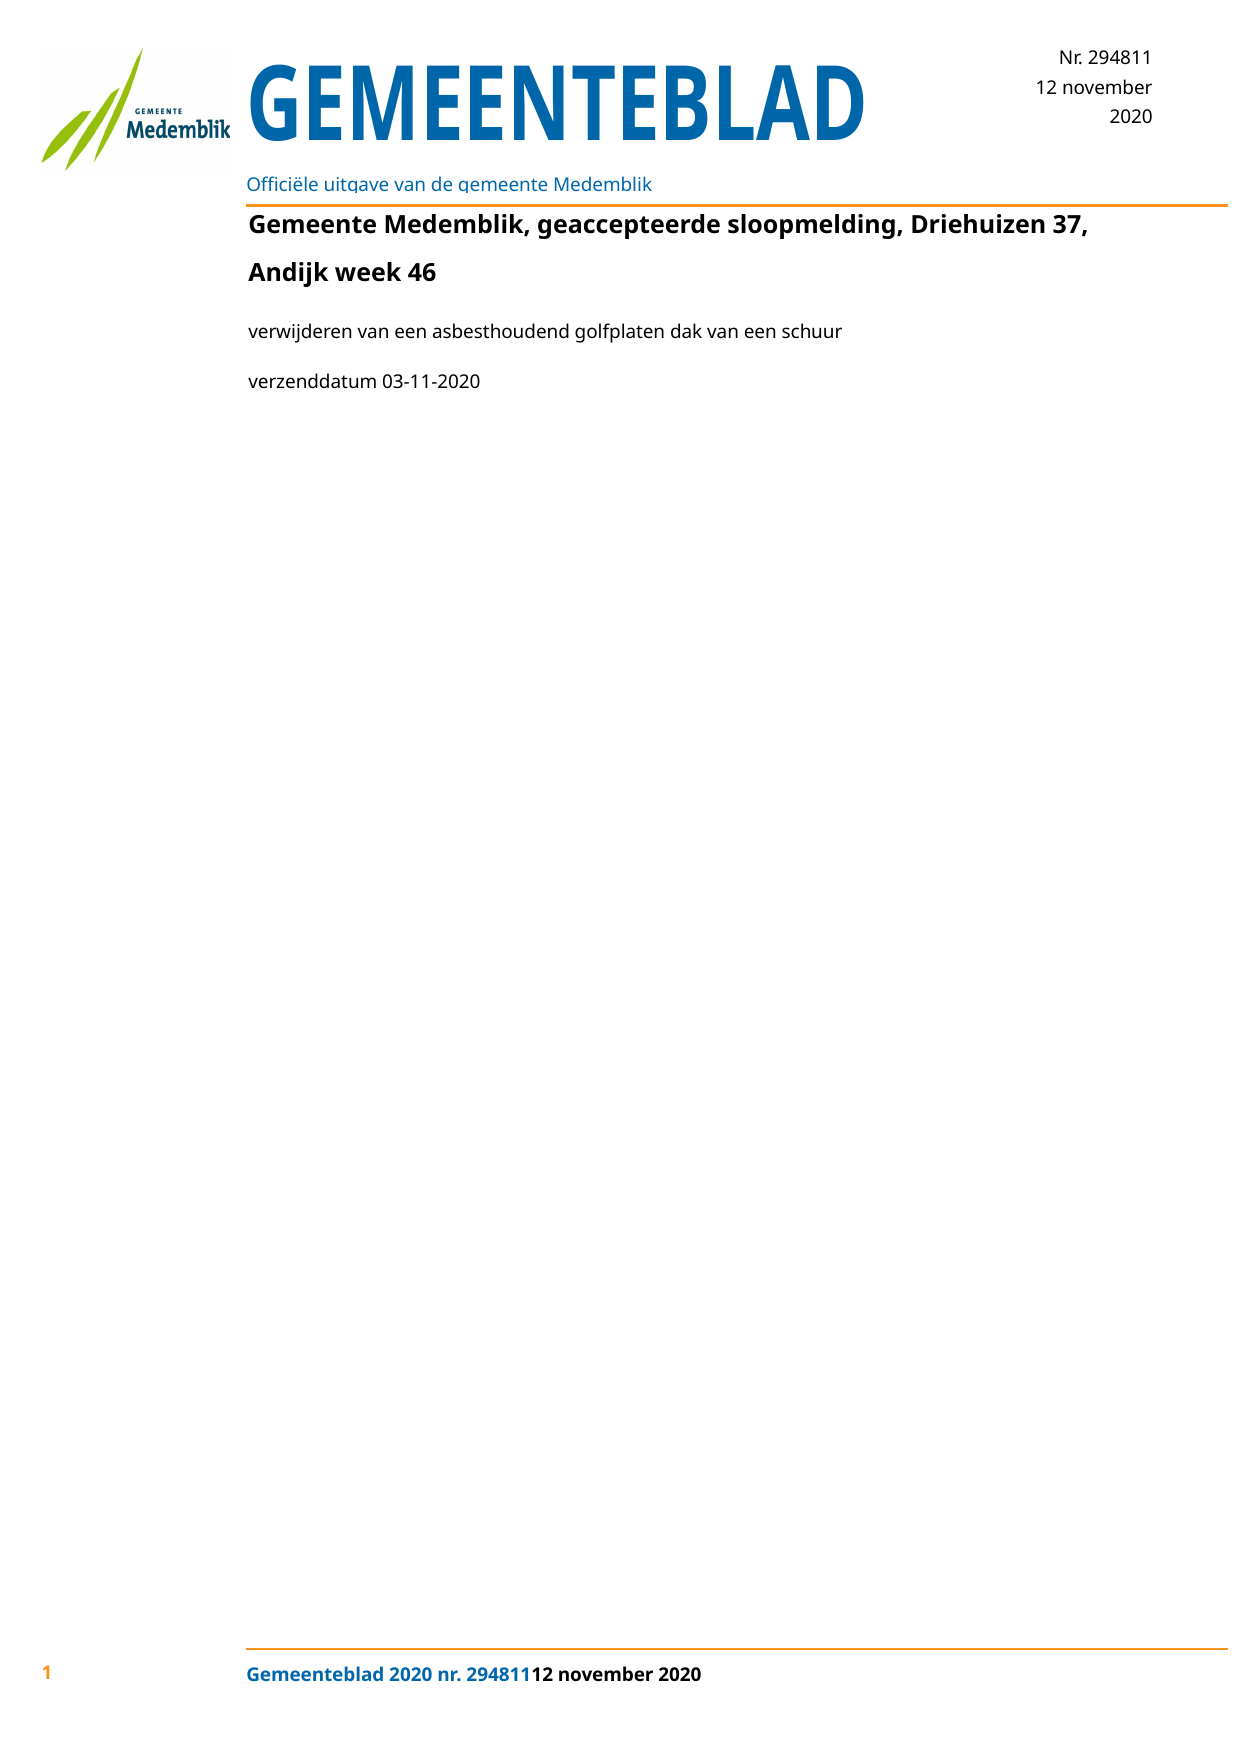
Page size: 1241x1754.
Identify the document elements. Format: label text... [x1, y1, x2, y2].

text verwijderen van een asbesthoudend golfplaten dak van een schuur [248, 318, 1152, 344]
text Gemeente Medemblik, geaccepteerde sloopmelding, Driehuizen 37, Andijk week 46 [248, 207, 1152, 288]
picture [41, 47, 231, 172]
text verzenddatum 03-11-2020 [248, 368, 1152, 394]
